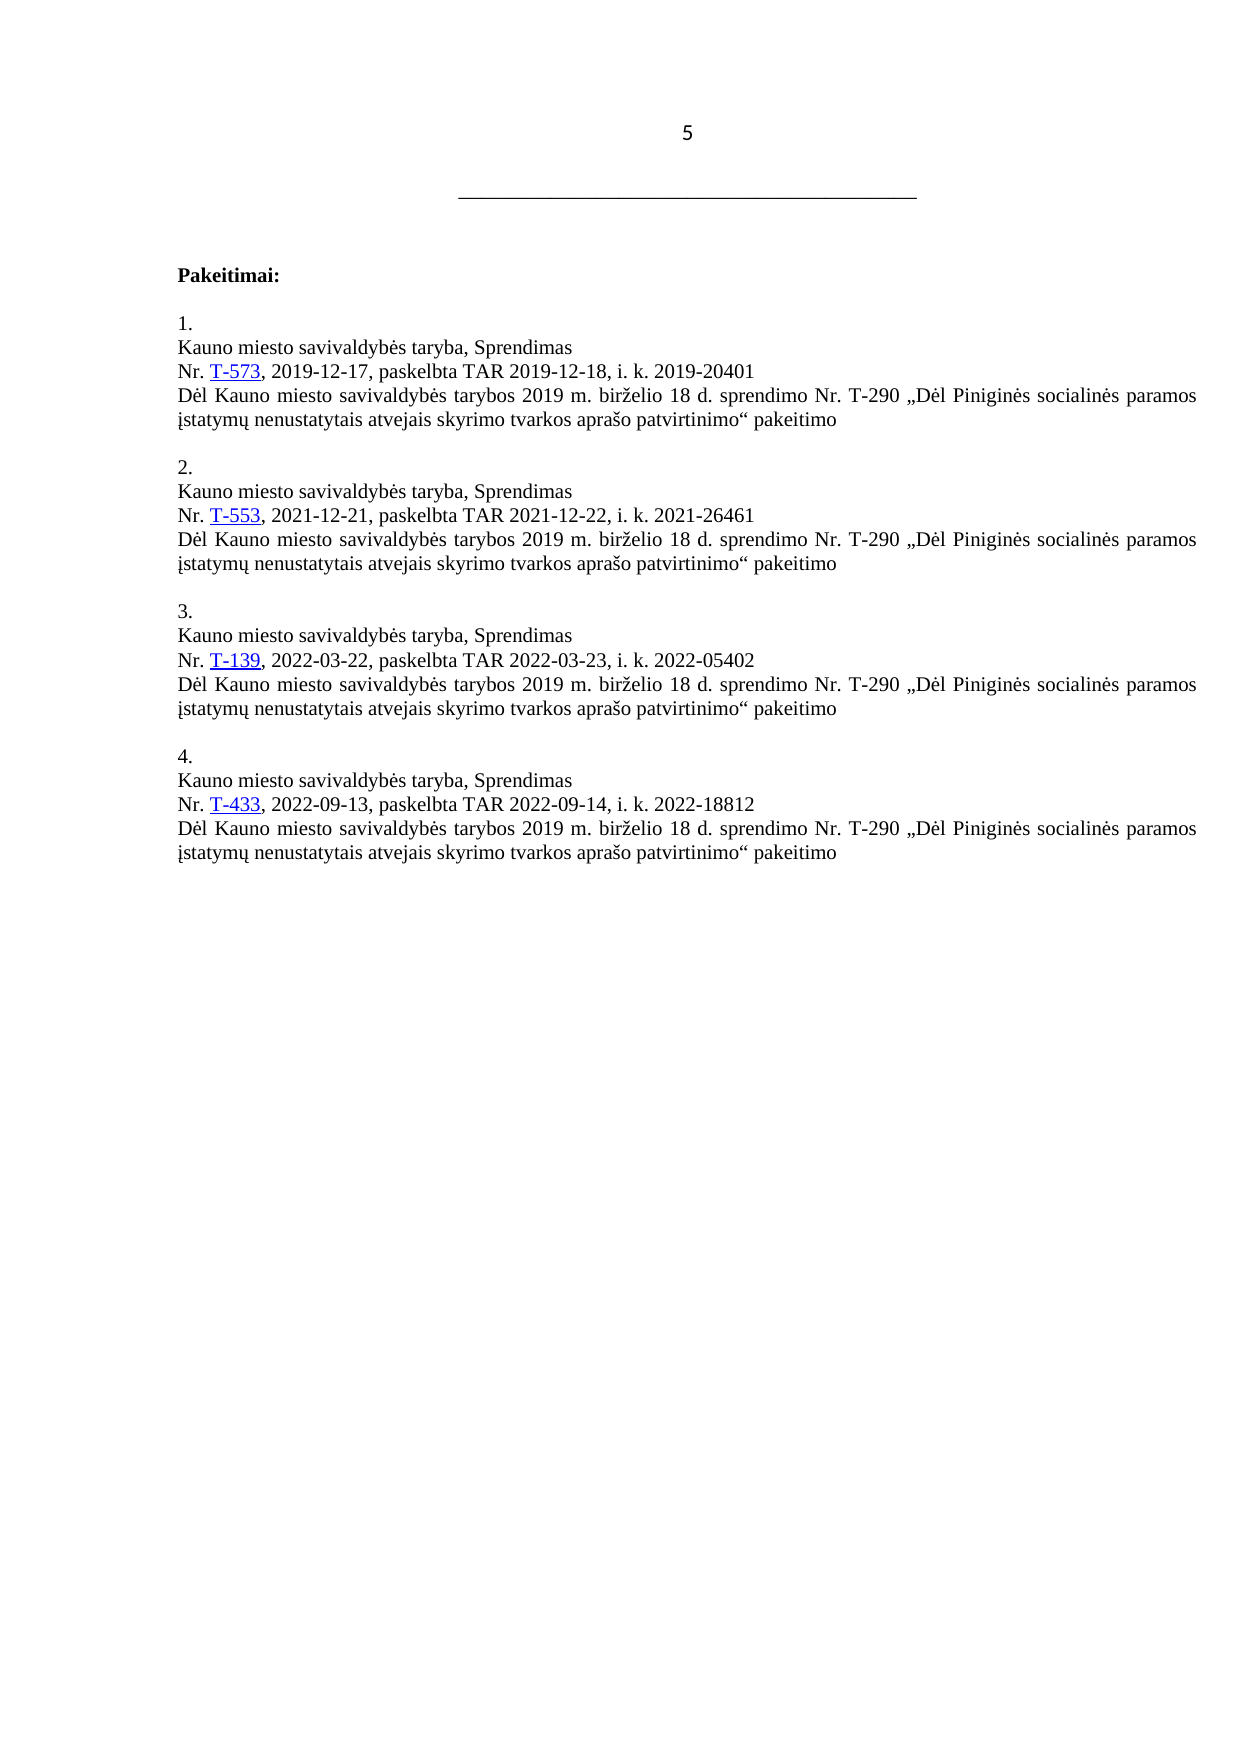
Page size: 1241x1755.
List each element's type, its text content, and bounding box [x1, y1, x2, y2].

text 4. [177, 744, 1198, 768]
text Nr. T-553, 2021-12-21, paskelbta TAR 2021-12-22, i. k. 2021-26461 [177, 503, 1198, 527]
text Dėl Kauno miesto savivaldybės tarybos 2019 m. birželio 18 d. sprendimo Nr. T-290 „Dėl Piniginės socialinės paramos įstatymų nenustatytais atvejais skyrimo tvarkos aprašo patvirtinimo“ pakeitimo [177, 816, 1198, 864]
text Kauno miesto savivaldybės taryba, Sprendimas [177, 623, 1198, 647]
text 3. [177, 599, 1198, 623]
text Nr. T-573, 2019-12-17, paskelbta TAR 2019-12-18, i. k. 2019-20401 [177, 359, 1198, 383]
text Dėl Kauno miesto savivaldybės tarybos 2019 m. birželio 18 d. sprendimo Nr. T-290 „Dėl Piniginės socialinės paramos įstatymų nenustatytais atvejais skyrimo tvarkos aprašo patvirtinimo“ pakeitimo [177, 383, 1198, 431]
text Pakeitimai: [177, 262, 1198, 287]
text Nr. T-139, 2022-03-22, paskelbta TAR 2022-03-23, i. k. 2022-05402 [177, 647, 1198, 672]
text Dėl Kauno miesto savivaldybės tarybos 2019 m. birželio 18 d. sprendimo Nr. T-290 „Dėl Piniginės socialinės paramos įstatymų nenustatytais atvejais skyrimo tvarkos aprašo patvirtinimo“ pakeitimo [177, 672, 1198, 720]
text ________________________________________ [177, 175, 1198, 201]
text 1. [177, 311, 1198, 335]
text Kauno miesto savivaldybės taryba, Sprendimas [177, 768, 1198, 792]
text Kauno miesto savivaldybės taryba, Sprendimas [177, 479, 1198, 503]
text Kauno miesto savivaldybės taryba, Sprendimas [177, 335, 1198, 359]
text 2. [177, 455, 1198, 479]
text Nr. T-433, 2022-09-13, paskelbta TAR 2022-09-14, i. k. 2022-18812 [177, 792, 1198, 816]
text Dėl Kauno miesto savivaldybės tarybos 2019 m. birželio 18 d. sprendimo Nr. T-290 „Dėl Piniginės socialinės paramos įstatymų nenustatytais atvejais skyrimo tvarkos aprašo patvirtinimo“ pakeitimo [177, 527, 1198, 575]
